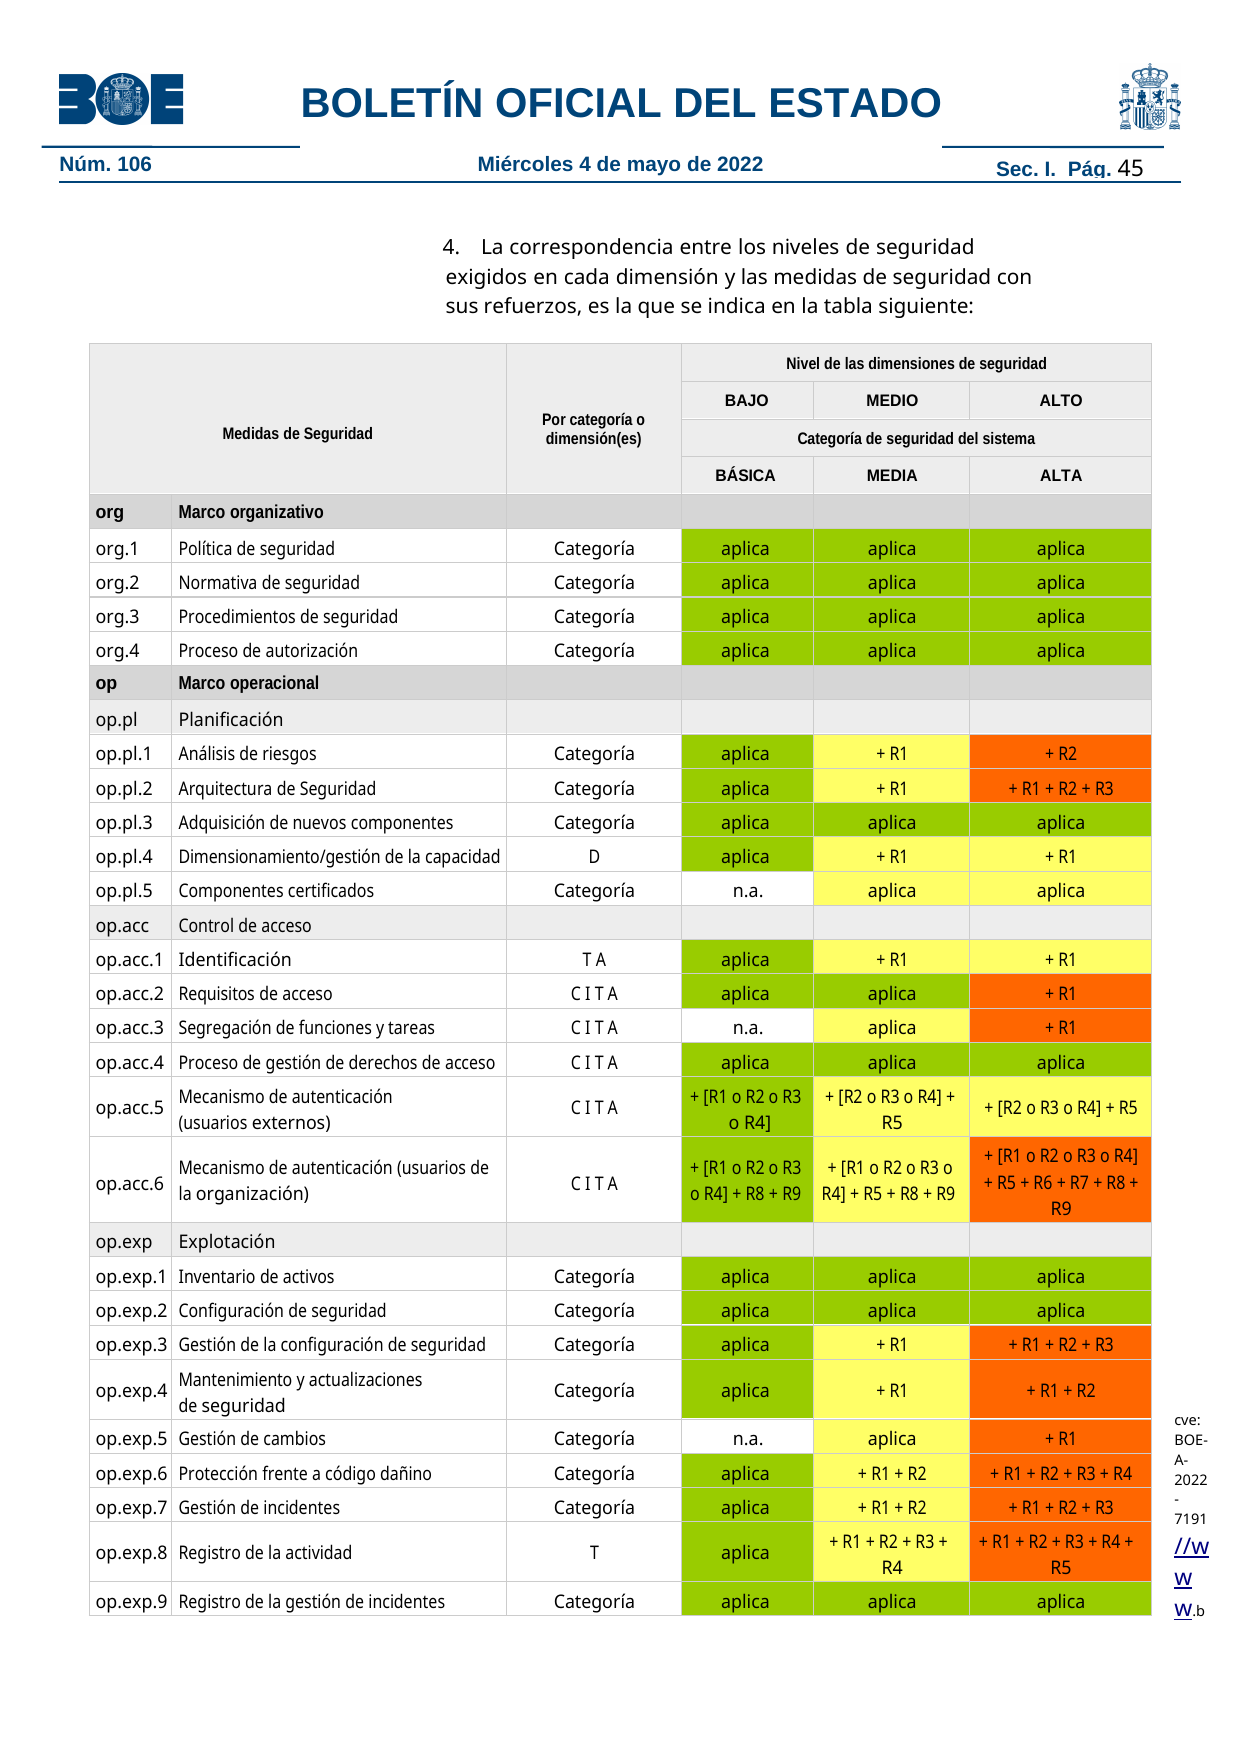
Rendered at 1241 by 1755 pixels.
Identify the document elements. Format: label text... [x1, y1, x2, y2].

table_cell + R1 [814, 1326, 969, 1359]
table_cell + [R1 o R2 o R3 o R4] + R8 + R9 [682, 1137, 813, 1222]
table_cell aplica [814, 529, 969, 562]
table_header Medidas de Seguridad [90, 344, 506, 493]
table_cell + R1 [970, 974, 1151, 1008]
table_cell Categoría [507, 598, 681, 631]
table_cell + R1 + R2 + R3 [970, 1326, 1151, 1359]
table_cell + R1 [814, 735, 969, 768]
table_cell [970, 495, 1151, 528]
table_cell aplica [682, 940, 813, 973]
table_cell aplica [682, 598, 813, 631]
table_cell n.a. [682, 872, 813, 905]
table_cell aplica [682, 529, 813, 562]
table_cell [970, 666, 1151, 699]
table_cell aplica [682, 1326, 813, 1359]
table_cell op.exp.3 [90, 1326, 171, 1359]
table_cell op.acc.3 [90, 1009, 171, 1042]
table_cell C I T A [507, 1137, 681, 1222]
table_cell aplica [682, 1291, 813, 1324]
table_cell + R1 [814, 1360, 969, 1418]
table_cell aplica [814, 1291, 969, 1324]
table_cell Análisis de riesgos [172, 735, 506, 768]
table_cell op [90, 666, 171, 699]
table_cell aplica [970, 598, 1151, 631]
table_cell op.exp.1 [90, 1257, 171, 1290]
table_cell Categoría [507, 803, 681, 836]
table_cell Categoría [507, 1326, 681, 1359]
table_cell Categoría [507, 872, 681, 905]
table_cell Categoría [507, 1360, 681, 1418]
table_cell Requisitos de acceso [172, 974, 506, 1008]
table_cell op.exp [90, 1223, 171, 1256]
table_cell ALTO [970, 382, 1151, 418]
table_cell [814, 906, 969, 939]
table_cell Mantenimiento y actualizaciones de seguridad [172, 1360, 506, 1418]
table_cell Componentes certificados [172, 872, 506, 905]
table_cell + R1 [814, 940, 969, 973]
table_cell Registro de la gestión de incidentes [172, 1582, 506, 1615]
table_cell aplica [682, 735, 813, 768]
table_cell aplica [814, 1009, 969, 1042]
table_cell Proceso de autorización [172, 632, 506, 665]
table_cell Protección frente a código dañino [172, 1454, 506, 1487]
table_cell Gestión de incidentes [172, 1488, 506, 1521]
table_cell ALTA [970, 457, 1151, 493]
table_cell Categoría [507, 1488, 681, 1521]
table_cell + [R2 o R3 o R4] + R5 [814, 1077, 969, 1136]
table_cell aplica [814, 598, 969, 631]
table_cell aplica [814, 974, 969, 1008]
table_cell op.exp.2 [90, 1291, 171, 1324]
text cve: BOE-A-2022-7191 [1174, 1409, 1210, 1529]
table_cell Categoría [507, 529, 681, 562]
table_cell aplica [682, 632, 813, 665]
table_cell Gestión de cambios [172, 1420, 506, 1453]
table_cell op.acc.2 [90, 974, 171, 1008]
table_cell aplica [682, 1522, 813, 1581]
table_cell [682, 495, 813, 528]
table_cell + R1 [970, 837, 1151, 871]
table_cell aplica [814, 803, 969, 836]
table_cell + R1 [970, 1420, 1151, 1453]
table_cell op.exp.9 [90, 1582, 171, 1615]
table_cell org.2 [90, 563, 171, 596]
table_cell Adquisición de nuevos componentes [172, 803, 506, 836]
table_cell [814, 700, 969, 733]
table_cell Política de seguridad [172, 529, 506, 562]
table_cell Categoría [507, 769, 681, 802]
table_cell + [R1 o R2 o R3 o R4] + R5 + R6 + R7 + R8 + R9 [970, 1137, 1151, 1222]
table_cell op.acc.6 [90, 1137, 171, 1222]
table_cell C I T A [507, 1009, 681, 1042]
table_cell + R1 + R2 + R3 [970, 769, 1151, 802]
table_cell aplica [682, 1488, 813, 1521]
table_header Por categoría o dimensión(es) [507, 344, 681, 493]
table_cell op.pl [90, 700, 171, 733]
table_cell Mecanismo de autenticación (usuarios externos) [172, 1077, 506, 1136]
table_cell aplica [814, 563, 969, 596]
table_cell + R1 + R2 [970, 1360, 1151, 1418]
table_cell aplica [970, 1257, 1151, 1290]
table_cell Inventario de activos [172, 1257, 506, 1290]
table_cell op.pl.3 [90, 803, 171, 836]
table_cell Categoría [507, 735, 681, 768]
table_cell C I T A [507, 1077, 681, 1136]
table_cell op.acc.4 [90, 1043, 171, 1076]
table_cell Categoría [507, 563, 681, 596]
table_cell + [R1 o R2 o R3 o R4] [682, 1077, 813, 1136]
table_cell aplica [970, 872, 1151, 905]
table_cell [507, 1223, 681, 1256]
table_cell op.pl.2 [90, 769, 171, 802]
table_cell [507, 666, 681, 699]
table_cell Categoría [507, 632, 681, 665]
table_cell n.a. [682, 1009, 813, 1042]
table_cell aplica [682, 1454, 813, 1487]
table_cell [682, 700, 813, 733]
table_cell [970, 1223, 1151, 1256]
table_cell aplica [682, 837, 813, 871]
table_cell aplica [970, 563, 1151, 596]
table_cell Categoría [507, 1420, 681, 1453]
table_cell Dimensionamiento/gestión de la capacidad [172, 837, 506, 871]
table_cell + R1 + R2 [814, 1454, 969, 1487]
table_cell [507, 700, 681, 733]
table_cell Mecanismo de autenticación (usuarios de la organización) [172, 1137, 506, 1222]
table_cell op.exp.8 [90, 1522, 171, 1581]
table_cell C I T A [507, 1043, 681, 1076]
table_cell [682, 1223, 813, 1256]
table_cell BÁSICA [682, 457, 813, 493]
table_cell [682, 906, 813, 939]
table_cell Gestión de la configuración de seguridad [172, 1326, 506, 1359]
table_cell org.4 [90, 632, 171, 665]
table_cell [814, 666, 969, 699]
table_cell op.exp.6 [90, 1454, 171, 1487]
table_cell aplica [970, 632, 1151, 665]
table_cell op.acc [90, 906, 171, 939]
table_cell aplica [814, 1420, 969, 1453]
table_cell [814, 1223, 969, 1256]
table_cell Categoría [507, 1582, 681, 1615]
table_cell Segregación de funciones y tareas [172, 1009, 506, 1042]
table_cell op.pl.5 [90, 872, 171, 905]
table_cell + R1 [814, 837, 969, 871]
table_cell [507, 495, 681, 528]
table_cell op.exp.4 [90, 1360, 171, 1418]
table_cell aplica [682, 1257, 813, 1290]
table_cell Configuración de seguridad [172, 1291, 506, 1324]
table_cell + R2 [970, 735, 1151, 768]
table_cell MEDIO [814, 382, 969, 418]
table_cell Categoría [507, 1454, 681, 1487]
table_cell aplica [682, 1582, 813, 1615]
table_cell Arquitectura de Seguridad [172, 769, 506, 802]
table_cell Explotación [172, 1223, 506, 1256]
text Verificable en https://www.boe.es [1174, 1530, 1210, 1626]
table_cell Registro de la actividad [172, 1522, 506, 1581]
table_cell + R1 + R2 + R3 + R4 [970, 1454, 1151, 1487]
table_cell aplica [814, 1043, 969, 1076]
table_cell + [R2 o R3 o R4] + R5 [970, 1077, 1151, 1136]
table_cell aplica [814, 1582, 969, 1615]
table_cell Normativa de seguridad [172, 563, 506, 596]
table_cell aplica [682, 803, 813, 836]
table_cell [507, 906, 681, 939]
table_cell Proceso de gestión de derechos de acceso [172, 1043, 506, 1076]
table_cell [970, 700, 1151, 733]
table_cell + R1 + R2 [814, 1488, 969, 1521]
table_cell op.pl.4 [90, 837, 171, 871]
table_cell aplica [682, 563, 813, 596]
table_cell Planificación [172, 700, 506, 733]
table_cell T [507, 1522, 681, 1581]
table_cell org.3 [90, 598, 171, 631]
table_cell C I T A [507, 974, 681, 1008]
table_cell op.acc.1 [90, 940, 171, 973]
table_cell Marco organizativo [172, 495, 506, 528]
table_cell D [507, 837, 681, 871]
table_cell T A [507, 940, 681, 973]
table_cell Marco operacional [172, 666, 506, 699]
table_cell org.1 [90, 529, 171, 562]
table_cell aplica [970, 1043, 1151, 1076]
table_cell [682, 666, 813, 699]
table_cell op.pl.1 [90, 735, 171, 768]
table_cell aplica [970, 803, 1151, 836]
table_cell aplica [682, 974, 813, 1008]
table_cell + R1 + R2 + R3 [970, 1488, 1151, 1521]
table_cell aplica [682, 1043, 813, 1076]
table_cell Procedimientos de seguridad [172, 598, 506, 631]
table_cell aplica [970, 529, 1151, 562]
list La correspondencia entre los niveles de seguridad exigidos en cada dimensión y las medidas de seguridad con sus refuerzos, es la que se indica en la tabla siguiente: [407, 232, 1034, 319]
table_cell org [90, 495, 171, 528]
table_cell + R1 [814, 769, 969, 802]
table_cell aplica [970, 1291, 1151, 1324]
table_cell Control de acceso [172, 906, 506, 939]
table_cell Categoría de seguridad del sistema [682, 420, 1151, 456]
table_cell Categoría [507, 1291, 681, 1324]
table_cell aplica [814, 872, 969, 905]
table_cell aplica [682, 1360, 813, 1418]
table_cell aplica [970, 1582, 1151, 1615]
table_cell aplica [814, 632, 969, 665]
table_cell Identificación [172, 940, 506, 973]
table_header Nivel de las dimensiones de seguridad [682, 344, 1151, 381]
table_cell Categoría [507, 1257, 681, 1290]
table_cell aplica [814, 1257, 969, 1290]
table_cell BAJO [682, 382, 813, 418]
table_cell op.acc.5 [90, 1077, 171, 1136]
table_cell [970, 906, 1151, 939]
table_cell aplica [682, 769, 813, 802]
table_cell n.a. [682, 1420, 813, 1453]
table_cell + R1 + R2 + R3 + R4 + R5 [970, 1522, 1151, 1581]
table_cell + [R1 o R2 o R3 o R4] + R5 + R8 + R9 [814, 1137, 969, 1222]
table_cell + R1 [970, 940, 1151, 973]
table_cell op.exp.7 [90, 1488, 171, 1521]
table_cell [814, 495, 969, 528]
table_cell op.exp.5 [90, 1420, 171, 1453]
table_cell MEDIA [814, 457, 969, 493]
table_cell + R1 [970, 1009, 1151, 1042]
table_cell + R1 + R2 + R3 + R4 [814, 1522, 969, 1581]
